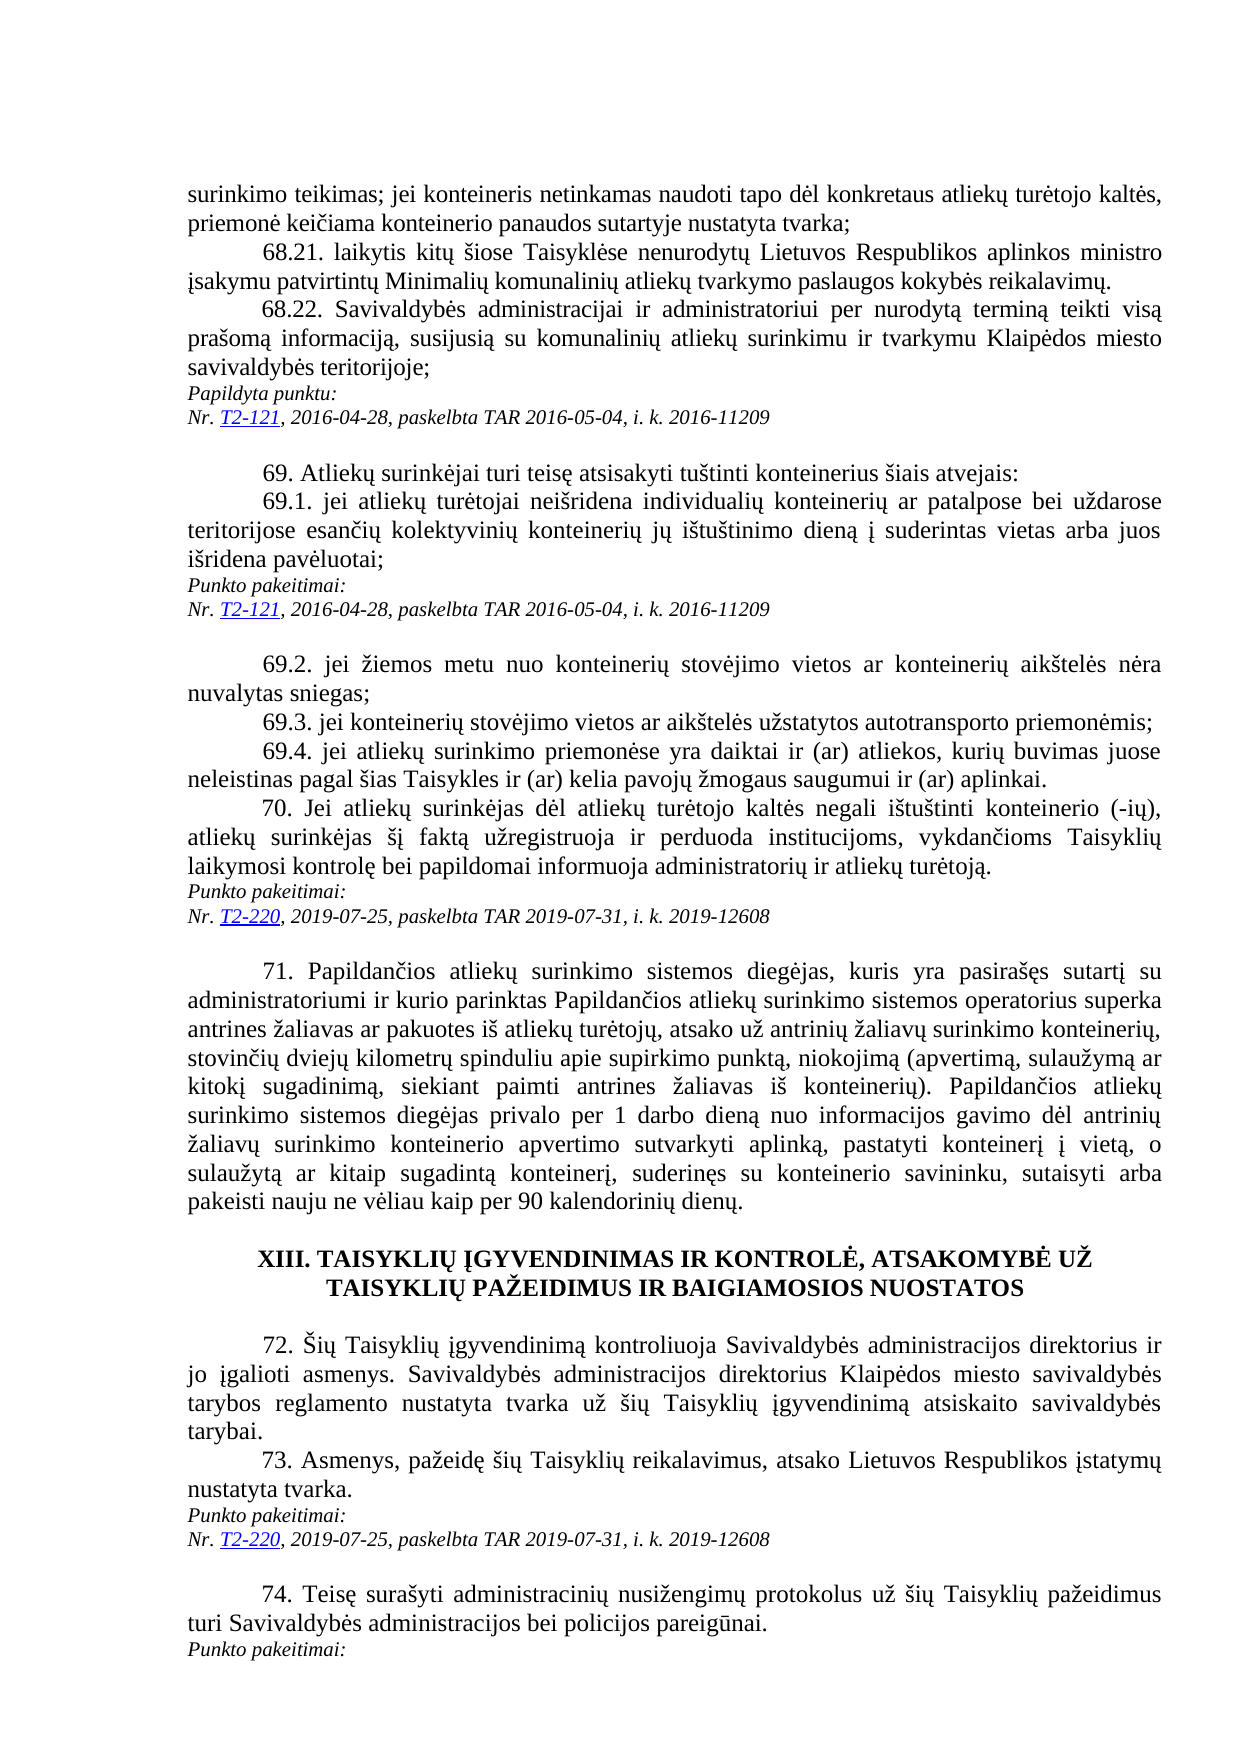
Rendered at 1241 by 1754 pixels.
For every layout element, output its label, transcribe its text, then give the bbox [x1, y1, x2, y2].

text Punkto pakeitimai: [187, 573, 1162, 597]
text 69.2. jei žiemos metu nuo konteinerių stovėjimo vietos ar konteinerių aikštelės nėra nuvalytas sniegas; [187, 649, 1162, 707]
text 71. Papildančios atliekų surinkimo sistemos diegėjas, kuris yra pasirašęs sutartį su administratoriumi ir kurio parinktas Papildančios atliekų surinkimo sistemos operatorius superka antrines žaliavas ar pakuotes iš atliekų turėtojų, atsako už antrinių žaliavų surinkimo konteinerių, stovinčių dviejų kilometrų spinduliu apie supirkimo punktą, niokojimą (apvertimą, sulaužymą ar kitokį sugadinimą, siekiant paimti antrines žaliavas iš konteinerių). Papildančios atliekų surinkimo sistemos diegėjas privalo per 1 darbo dieną nuo informacijos gavimo dėl antrinių žaliavų surinkimo konteinerio apvertimo sutvarkyti aplinką, pastatyti konteinerį į vietą, o sulaužytą ar kitaip sugadintą konteinerį, suderinęs su konteinerio savininku, sutaisyti arba pakeisti nauju ne vėliau kaip per 90 kalendorinių dienų. [187, 956, 1162, 1215]
text Nr. T2-220, 2019-07-25, paskelbta TAR 2019-07-31, i. k. 2019-12608 [187, 1527, 1162, 1551]
text Nr. T2-121, 2016-04-28, paskelbta TAR 2016-05-04, i. k. 2016-11209 [187, 597, 1162, 621]
text 69.1. jei atliekų turėtojai neišridena individualių konteinerių ar patalpose bei uždarose teritorijose esančių kolektyvinių konteinerių jų ištuštinimo dieną į suderintas vietas arba juos išridena pavėluotai; [187, 486, 1162, 573]
text 68.22. Savivaldybės administracijai ir administratoriui per nurodytą terminą teikti visą prašomą informaciją, susijusią su komunalinių atliekų surinkimu ir tvarkymu Klaipėdos miesto savivaldybės teritorijoje; [187, 294, 1162, 381]
text Punkto pakeitimai: [187, 1637, 1162, 1661]
text Punkto pakeitimai: [187, 1503, 1162, 1527]
text 68.21. laikytis kitų šiose Taisyklėse nenurodytų Lietuvos Respublikos aplinkos ministro įsakymu patvirtintų Minimalių komunalinių atliekų tvarkymo paslaugos kokybės reikalavimų. [187, 237, 1162, 294]
text 69.4. jei atliekų surinkimo priemonėse yra daiktai ir (ar) atliekos, kurių buvimas juose neleistinas pagal šias Taisykles ir (ar) kelia pavojų žmogaus saugumui ir (ar) aplinkai. [187, 736, 1162, 793]
text 74. Teisę surašyti administracinių nusižengimų protokolus už šių Taisyklių pažeidimus turi savivaldybės administracijos bei policijos pareigūnai. [187, 1579, 1162, 1637]
text 72. Šių Taisyklių įgyvendinimą kontroliuoja Savivaldybės administracijos direktorius ir jo įgalioti asmenys. Savivaldybės administracijos direktorius Klaipėdos miesto savivaldybės tarybos reglamento nustatyta tvarka už šių Taisyklių įgyvendinimą atsiskaito savivaldybės tarybai. [187, 1330, 1162, 1445]
text Nr. T2-220, 2019-07-25, paskelbta TAR 2019-07-31, i. k. 2019-12608 [187, 903, 1162, 928]
text Papildyta punktu: [187, 381, 1162, 405]
text surinkimo teikimas; jei konteineris netinkamas naudoti tapo dėl konkretaus atliekų turėtojo kaltės, priemonė keičiama konteinerio panaudos sutartyje nustatyta tvarka; [187, 179, 1162, 237]
text 69. Atliekų surinkėjai turi teisę atsisakyti tuštinti konteinerius šiais atvejais: [187, 458, 1162, 486]
text 70. Jei atliekų surinkėjas dėl atliekų turėtojo kaltės negali ištuštinti konteinerio (-ių), atliekų surinkėjas šį faktą užregistruoja ir perduoda institucijoms, vykdančioms Taisyklių laikymosi kontrolę bei papildomai informuoja administratorių ir atliekų turėtoją. [187, 793, 1162, 879]
text 73. Asmenys, pažeidę šių Taisyklių reikalavimus, atsako Lietuvos Respublikos įstatymų nustatyta tvarka. [187, 1445, 1162, 1503]
text Nr. T2-121, 2016-04-28, paskelbta TAR 2016-05-04, i. k. 2016-11209 [187, 405, 1162, 429]
text Punkto pakeitimai: [187, 879, 1162, 903]
text XIII. TAISYKLIŲ ĮGYVENDINIMAS IR KONTROLĖ, ATSAKOMYBĖ UŽ TAISYKLIŲ PAŽEIDIMUS IR BAIGIAMOSIOS NUOSTATOS [187, 1244, 1162, 1301]
text 69.3. jei konteinerių stovėjimo vietos ar aikštelės užstatytos autotransporto priemonėmis; [187, 707, 1162, 736]
